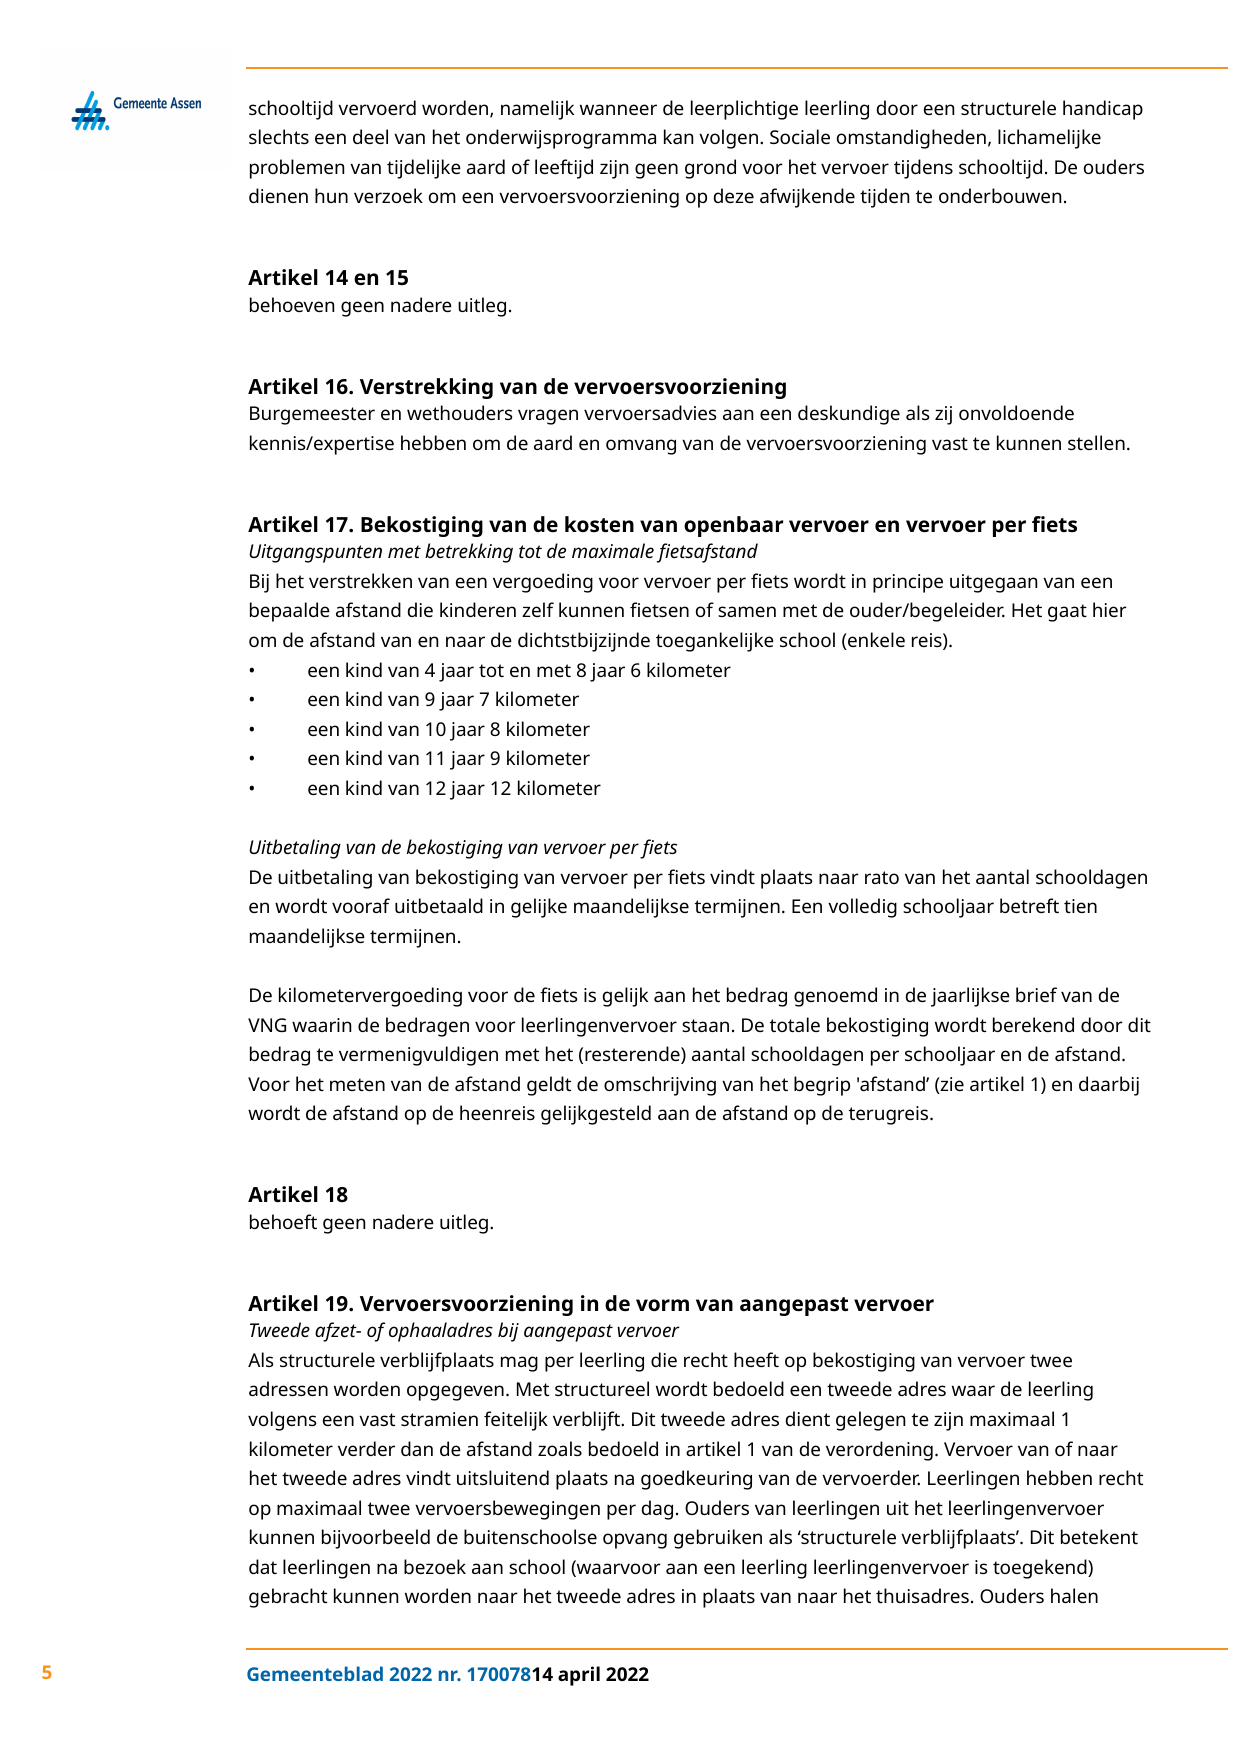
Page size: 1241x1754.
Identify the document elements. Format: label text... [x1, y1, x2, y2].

text schooltijd vervoerd worden, namelijk wanneer de leerplichtige leerling door een structurele handicap slechts een deel van het onderwijsprogramma kan volgen. Sociale omstandigheden, lichamelijke problemen van tijdelijke aard of leeftijd zijn geen grond voor het vervoer tijdens schooltijd. De ouders dienen hun verzoek om een vervoersvoorziening op deze afwijkende tijden te onderbouwen. [248, 95, 1152, 209]
text De uitbetaling van bekostiging van vervoer per fiets vindt plaats naar rato van het aantal schooldagen en wordt vooraf uitbetaald in gelijke maandelijkse termijnen. Een volledig schooljaar betreft tien maandelijkse termijnen. [248, 864, 1152, 949]
text behoeft geen nadere uitleg. [248, 1209, 1152, 1235]
list een kind van 9 jaar 7 kilometer [248, 686, 1152, 712]
picture [41, 47, 231, 172]
text Artikel 14 en 15 [248, 263, 1152, 292]
text Artikel 16. Verstrekking van de vervoersvoorziening [248, 372, 1152, 400]
text Tweede afzet- of ophaaladres bij aangepast vervoer [248, 1317, 1152, 1343]
text behoeven geen nadere uitleg. [248, 292, 1152, 318]
text Uitbetaling van de bekostiging van vervoer per fiets [248, 834, 1152, 860]
list een kind van 12 jaar 12 kilometer [248, 775, 1152, 801]
text Burgemeester en wethouders vragen vervoersadvies aan een deskundige als zij onvoldoende kennis/expertise hebben om de aard en omvang van de vervoersvoorziening vast te kunnen stellen. [248, 400, 1152, 456]
text Uitgangspunten met betrekking tot de maximale fietsafstand [248, 538, 1152, 564]
text Artikel 18 [248, 1181, 1152, 1209]
list een kind van 4 jaar tot en met 8 jaar 6 kilometer [248, 657, 1152, 682]
text Artikel 17. Bekostiging van de kosten van openbaar vervoer en vervoer per fiets [248, 510, 1152, 538]
list een kind van 11 jaar 9 kilometer [248, 746, 1152, 771]
list een kind van 10 jaar 8 kilometer [248, 716, 1152, 742]
text De kilometervergoeding voor de fiets is gelijk aan het bedrag genoemd in de jaarlijkse brief van de VNG waarin de bedragen voor leerlingenvervoer staan. De totale bekostiging wordt berekend door dit bedrag te vermenigvuldigen met het (resterende) aantal schooldagen per schooljaar en de afstand. Voor het meten van de afstand geldt de omschrijving van het begrip 'afstand’ (zie artikel 1) en daarbij wordt de afstand op de heenreis gelijkgesteld aan de afstand op de terugreis. [248, 982, 1152, 1126]
text Als structurele verblijfplaats mag per leerling die recht heeft op bekostiging van vervoer twee adressen worden opgegeven. Met structureel wordt bedoeld een tweede adres waar de leerling volgens een vast stramien feitelijk verblijft. Dit tweede adres dient gelegen te zijn maximaal 1 kilometer verder dan de afstand zoals bedoeld in artikel 1 van de verordening. Vervoer van of naar het tweede adres vindt uitsluitend plaats na goedkeuring van de vervoerder. Leerlingen hebben recht op maximaal twee vervoersbewegingen per dag. Ouders van leerlingen uit het leerlingenvervoer kunnen bijvoorbeeld de buitenschoolse opvang gebruiken als ‘structurele verblijfplaats’. Dit betekent dat leerlingen na bezoek aan school (waarvoor aan een leerling leerlingenvervoer is toegekend) gebracht kunnen worden naar het tweede adres in plaats van naar het thuisadres. Ouders halen [248, 1347, 1152, 1609]
text Bij het verstrekken van een vergoeding voor vervoer per fiets wordt in principe uitgegaan van een bepaalde afstand die kinderen zelf kunnen fietsen of samen met de ouder/begeleider. Het gaat hier om de afstand van en naar de dichtstbijzijnde toegankelijke school (enkele reis). [248, 568, 1152, 653]
text Artikel 19. Vervoersvoorziening in de vorm van aangepast vervoer [248, 1289, 1152, 1317]
